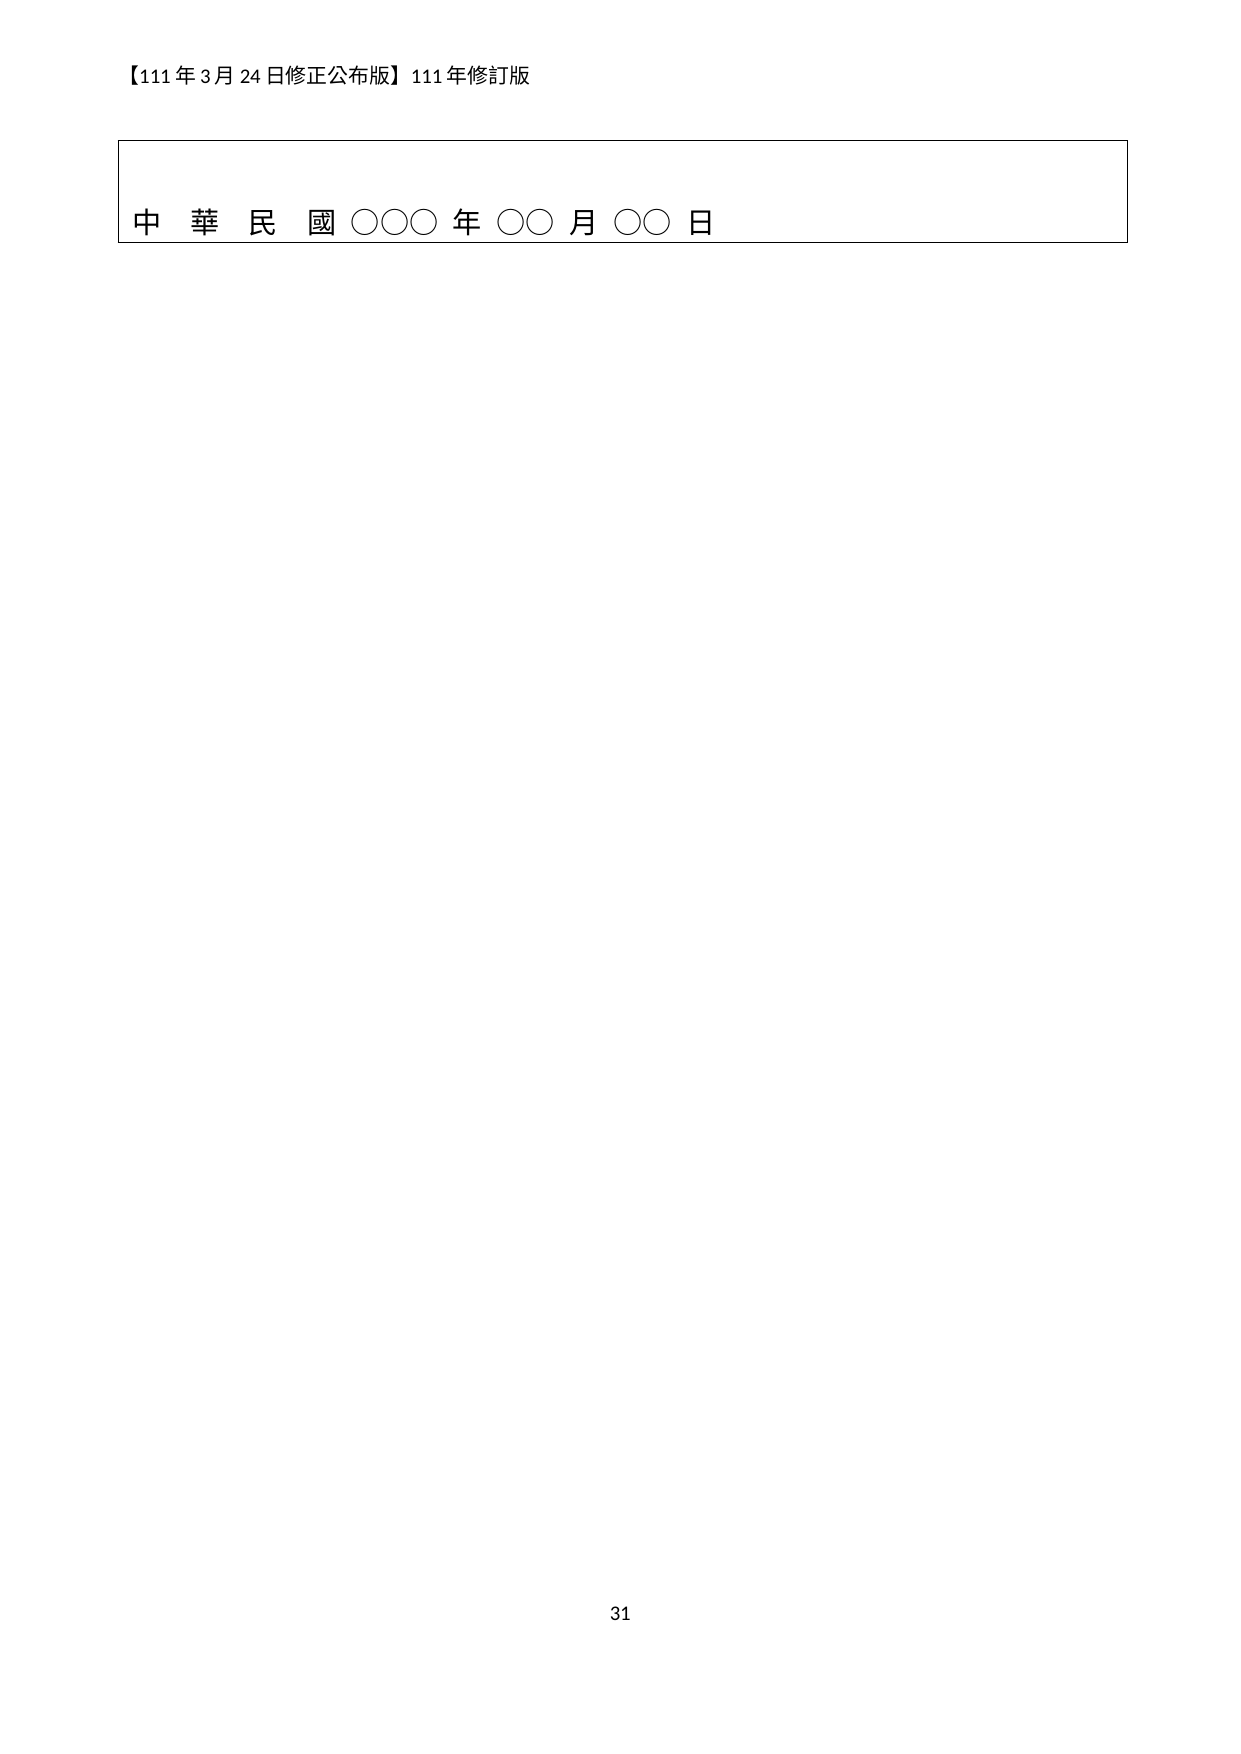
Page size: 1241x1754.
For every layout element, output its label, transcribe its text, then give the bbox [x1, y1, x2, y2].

table_header 中 華 民 國 ○○○ 年 ○○ 月 ○○ 日 [119, 141, 1127, 242]
